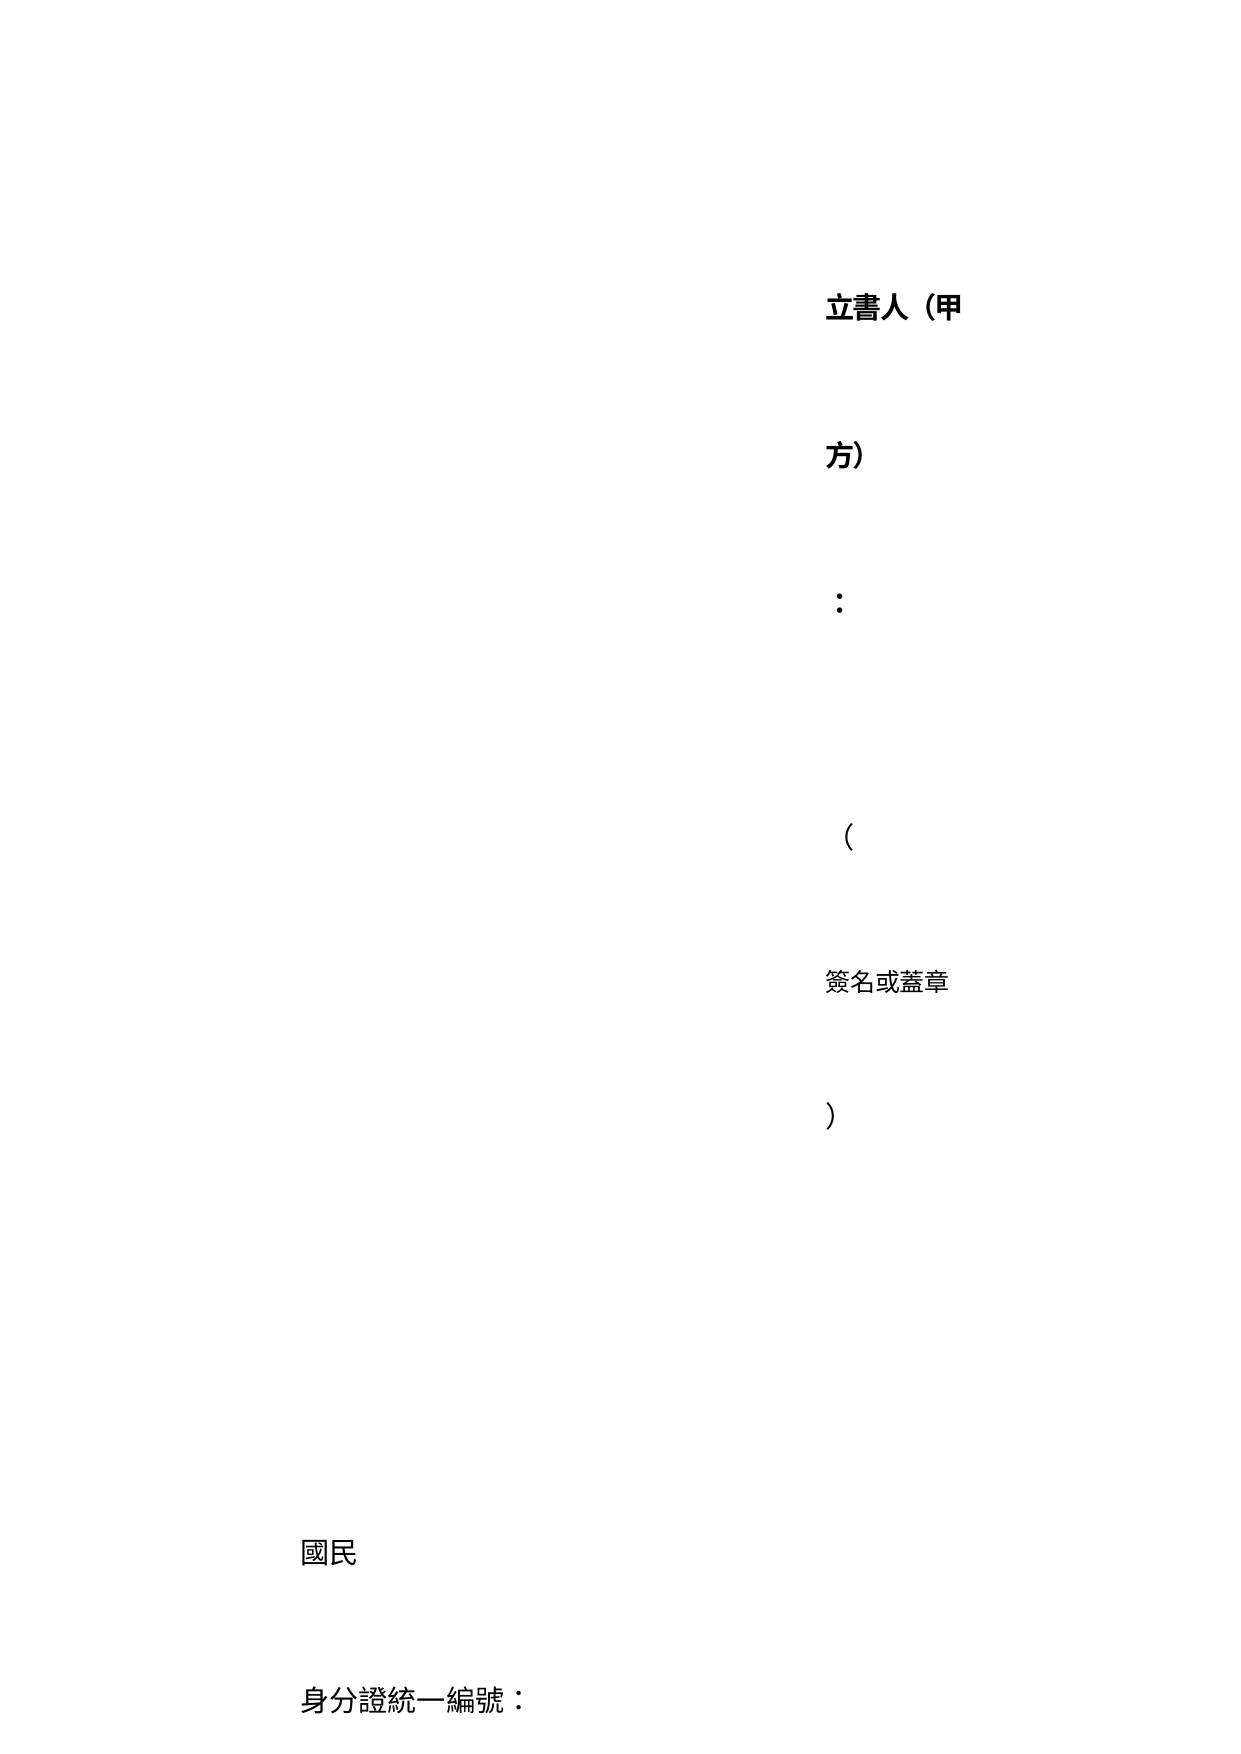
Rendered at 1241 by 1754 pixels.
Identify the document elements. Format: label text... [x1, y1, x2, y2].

text 國民 身分證統一編號： [118, 1417, 1240, 1720]
text 立書人（甲 方） ： （ 簽名或蓋章 ） [118, 172, 1240, 1215]
